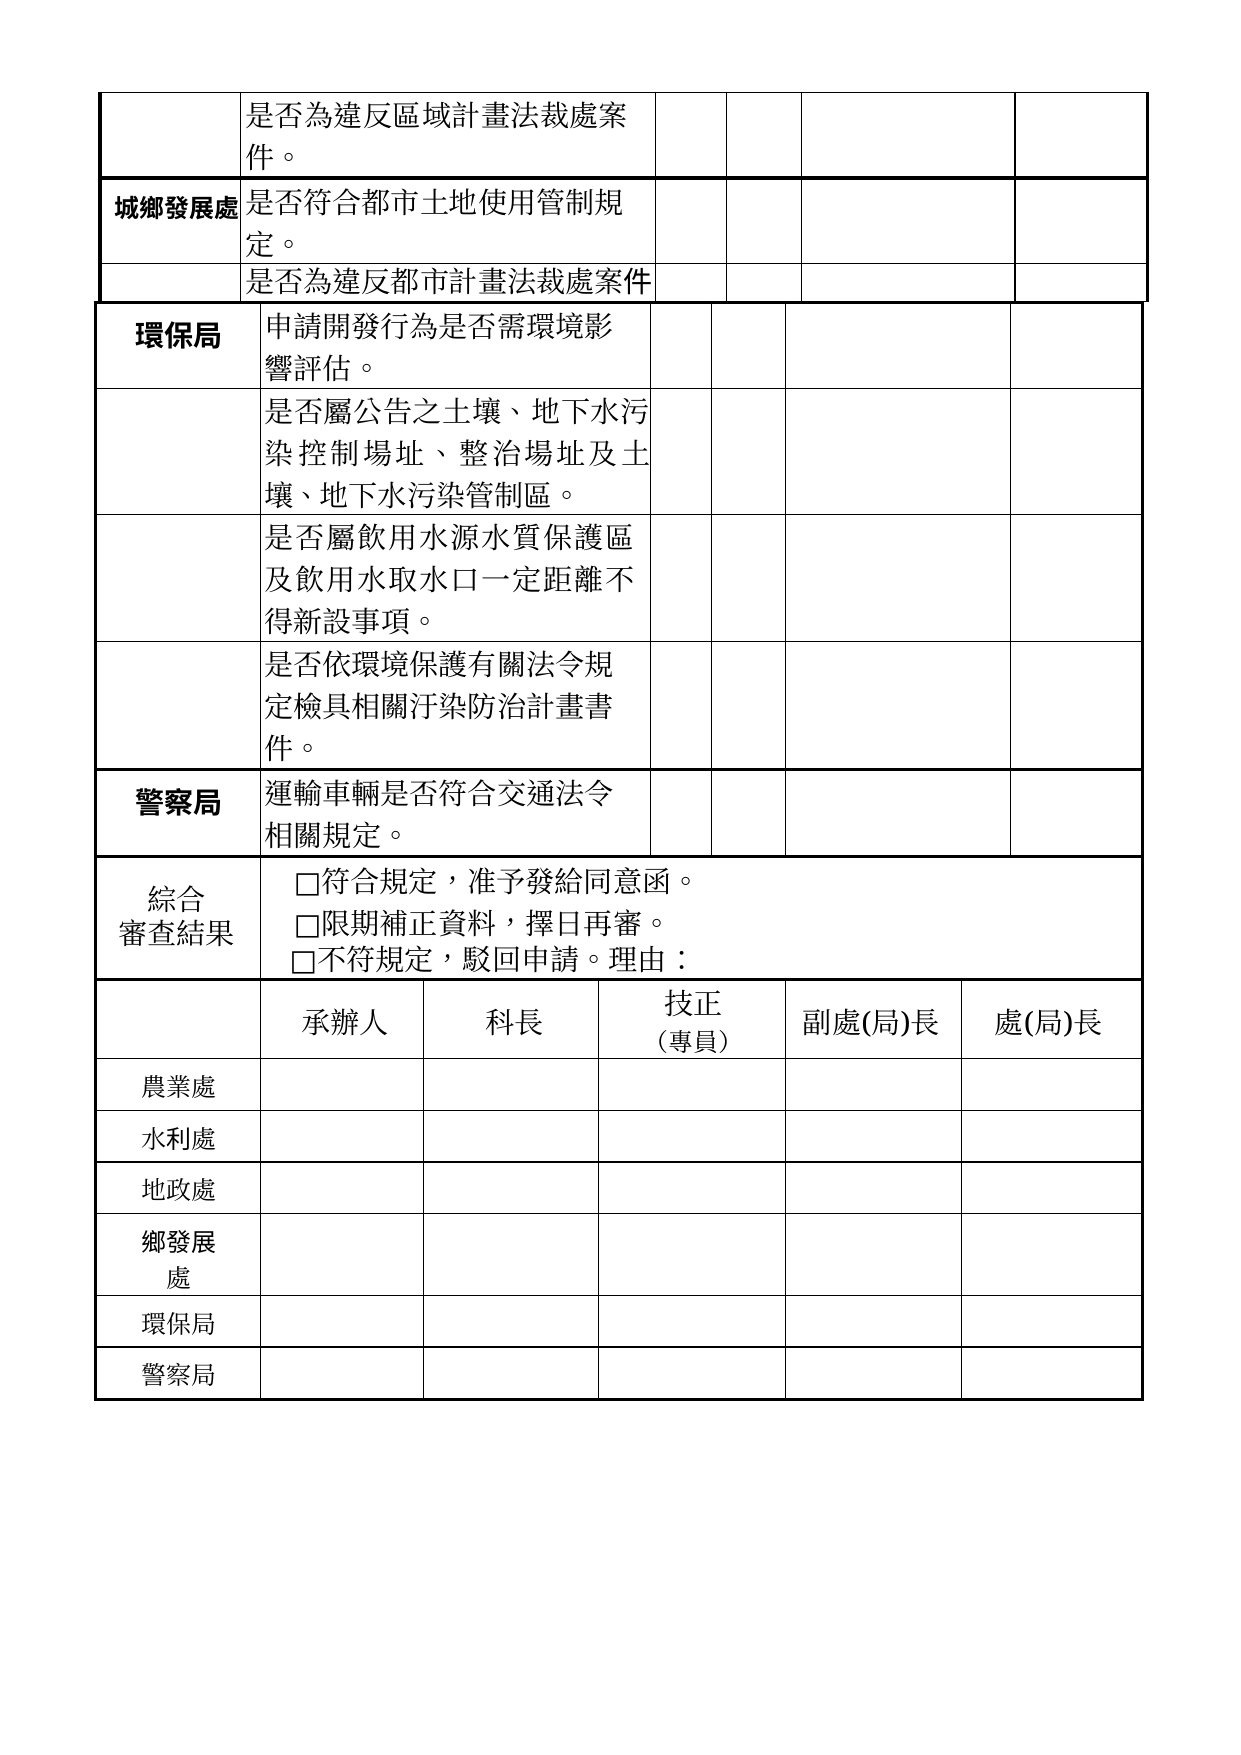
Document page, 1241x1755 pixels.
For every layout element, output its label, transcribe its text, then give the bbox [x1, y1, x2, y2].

table_cell [786, 1111, 961, 1161]
table_cell [1144, 388, 1148, 514]
table_cell [712, 515, 785, 641]
table_cell [651, 304, 711, 388]
table_cell [599, 1214, 785, 1295]
table_cell [962, 1059, 1141, 1109]
table_cell 是否屬飲用水源水質保護區及飲用水取水口一定距離不得新設事項。 [261, 515, 650, 641]
table_cell [261, 1111, 423, 1161]
table_cell [97, 981, 260, 1058]
table_cell [1011, 515, 1141, 641]
table_cell [1144, 1058, 1148, 1109]
table_cell [102, 93, 240, 176]
table_cell [424, 1163, 598, 1213]
table_cell [786, 1296, 961, 1346]
table_cell 警察局 [97, 771, 260, 854]
table_cell [1144, 768, 1148, 854]
table_cell [712, 389, 785, 514]
table_cell [599, 1296, 785, 1346]
table_cell [651, 771, 711, 854]
table_cell [727, 264, 801, 301]
table_cell [261, 1214, 423, 1295]
table_cell [1011, 642, 1141, 768]
table_cell 水利處 [97, 1111, 260, 1161]
table_cell 承辦人 [261, 981, 423, 1058]
table_cell [261, 1059, 423, 1109]
table_cell [727, 180, 801, 263]
table_cell [1144, 641, 1148, 768]
table_cell [656, 180, 726, 263]
table_cell [97, 389, 260, 514]
table_cell [962, 1111, 1141, 1161]
table_cell [786, 389, 1010, 514]
table_cell [424, 1214, 598, 1295]
table_cell [712, 304, 785, 388]
table_cell [727, 93, 801, 176]
table_cell [261, 1296, 423, 1346]
table_cell 綜合 審查結果 [97, 858, 260, 977]
table_cell [599, 1059, 785, 1109]
table_cell 處(局)長 [962, 981, 1141, 1058]
table_cell 地政處 [97, 1163, 260, 1213]
table_cell [261, 1348, 423, 1398]
table_cell [786, 304, 1010, 388]
table_cell 警察局 [97, 1348, 260, 1398]
table_cell [712, 771, 785, 854]
table_cell 環保局 [97, 1296, 260, 1346]
table_cell [1016, 93, 1146, 176]
table_cell [656, 93, 726, 176]
table_cell [962, 1348, 1141, 1398]
table_cell [802, 180, 1014, 263]
table_cell [599, 1163, 785, 1213]
table_cell [1011, 304, 1141, 388]
table_cell 運輸車輛是否符合交通法令相關規定。 [261, 771, 650, 854]
table_cell [424, 1111, 598, 1161]
table_cell 農業處 [97, 1059, 260, 1109]
table_cell 申請開發行為是否需環境影響評估。 [261, 304, 650, 388]
table_cell [962, 1163, 1141, 1213]
table_cell [424, 1348, 598, 1398]
table_cell [1144, 855, 1148, 977]
table_cell [962, 1214, 1141, 1295]
table_cell 環保局 [97, 304, 260, 388]
table_cell [1144, 978, 1148, 1058]
table_cell [424, 1296, 598, 1346]
table_cell [1144, 1346, 1148, 1398]
table_cell [1144, 514, 1148, 641]
table_cell [599, 1111, 785, 1161]
table_cell [1144, 1161, 1148, 1213]
table_cell [786, 1348, 961, 1398]
table_cell 是否符合都市土地使用管制規定。 [241, 180, 655, 263]
table_cell [424, 1059, 598, 1109]
table_cell 副處(局)長 [786, 981, 961, 1058]
table_cell 城鄉發展處 [102, 180, 240, 263]
table_cell 是否為違反都市計畫法裁處案件 [241, 264, 655, 301]
table_cell [802, 93, 1014, 176]
table_cell [786, 515, 1010, 641]
table_cell [786, 642, 1010, 768]
table_cell [786, 1214, 961, 1295]
table_cell [651, 642, 711, 768]
table_cell [1016, 264, 1146, 301]
table_cell [786, 1163, 961, 1213]
table_cell [261, 1163, 423, 1213]
table_cell 是否屬公告之土壤、地下水污染控制場址、整治場址及土壤、地下水污染管制區。 [261, 389, 650, 514]
table_cell [656, 264, 726, 301]
table_cell [1011, 389, 1141, 514]
table_cell [1011, 771, 1141, 854]
table_cell 鄉發展處 [97, 1214, 260, 1295]
table_cell [651, 389, 711, 514]
table_cell [1144, 1295, 1148, 1346]
table_cell [1144, 1213, 1148, 1295]
table_cell [786, 771, 1010, 854]
table_cell [651, 515, 711, 641]
table_cell [97, 642, 260, 768]
table_cell [712, 642, 785, 768]
table_cell 科長 [424, 981, 598, 1058]
table_cell [786, 1059, 961, 1109]
table_cell 是否依環境保護有關法令規定檢具相關汙染防治計畫書件。 [261, 642, 650, 768]
table_cell □符合規定，准予發給同意函。 □限期補正資料，擇日再審。 □不符規定，駁回申請。理由： [261, 858, 1141, 977]
table_cell [962, 1296, 1141, 1346]
table_cell 是否為違反區域計畫法裁處案件。 [241, 93, 655, 176]
table_cell [1016, 180, 1146, 263]
table_cell [1144, 1110, 1148, 1161]
table_cell [802, 264, 1014, 301]
table_cell [102, 264, 240, 301]
table_cell 技正 （專員） [599, 981, 785, 1058]
table_cell [1144, 302, 1148, 388]
table_cell [599, 1348, 785, 1398]
table_cell [97, 515, 260, 641]
